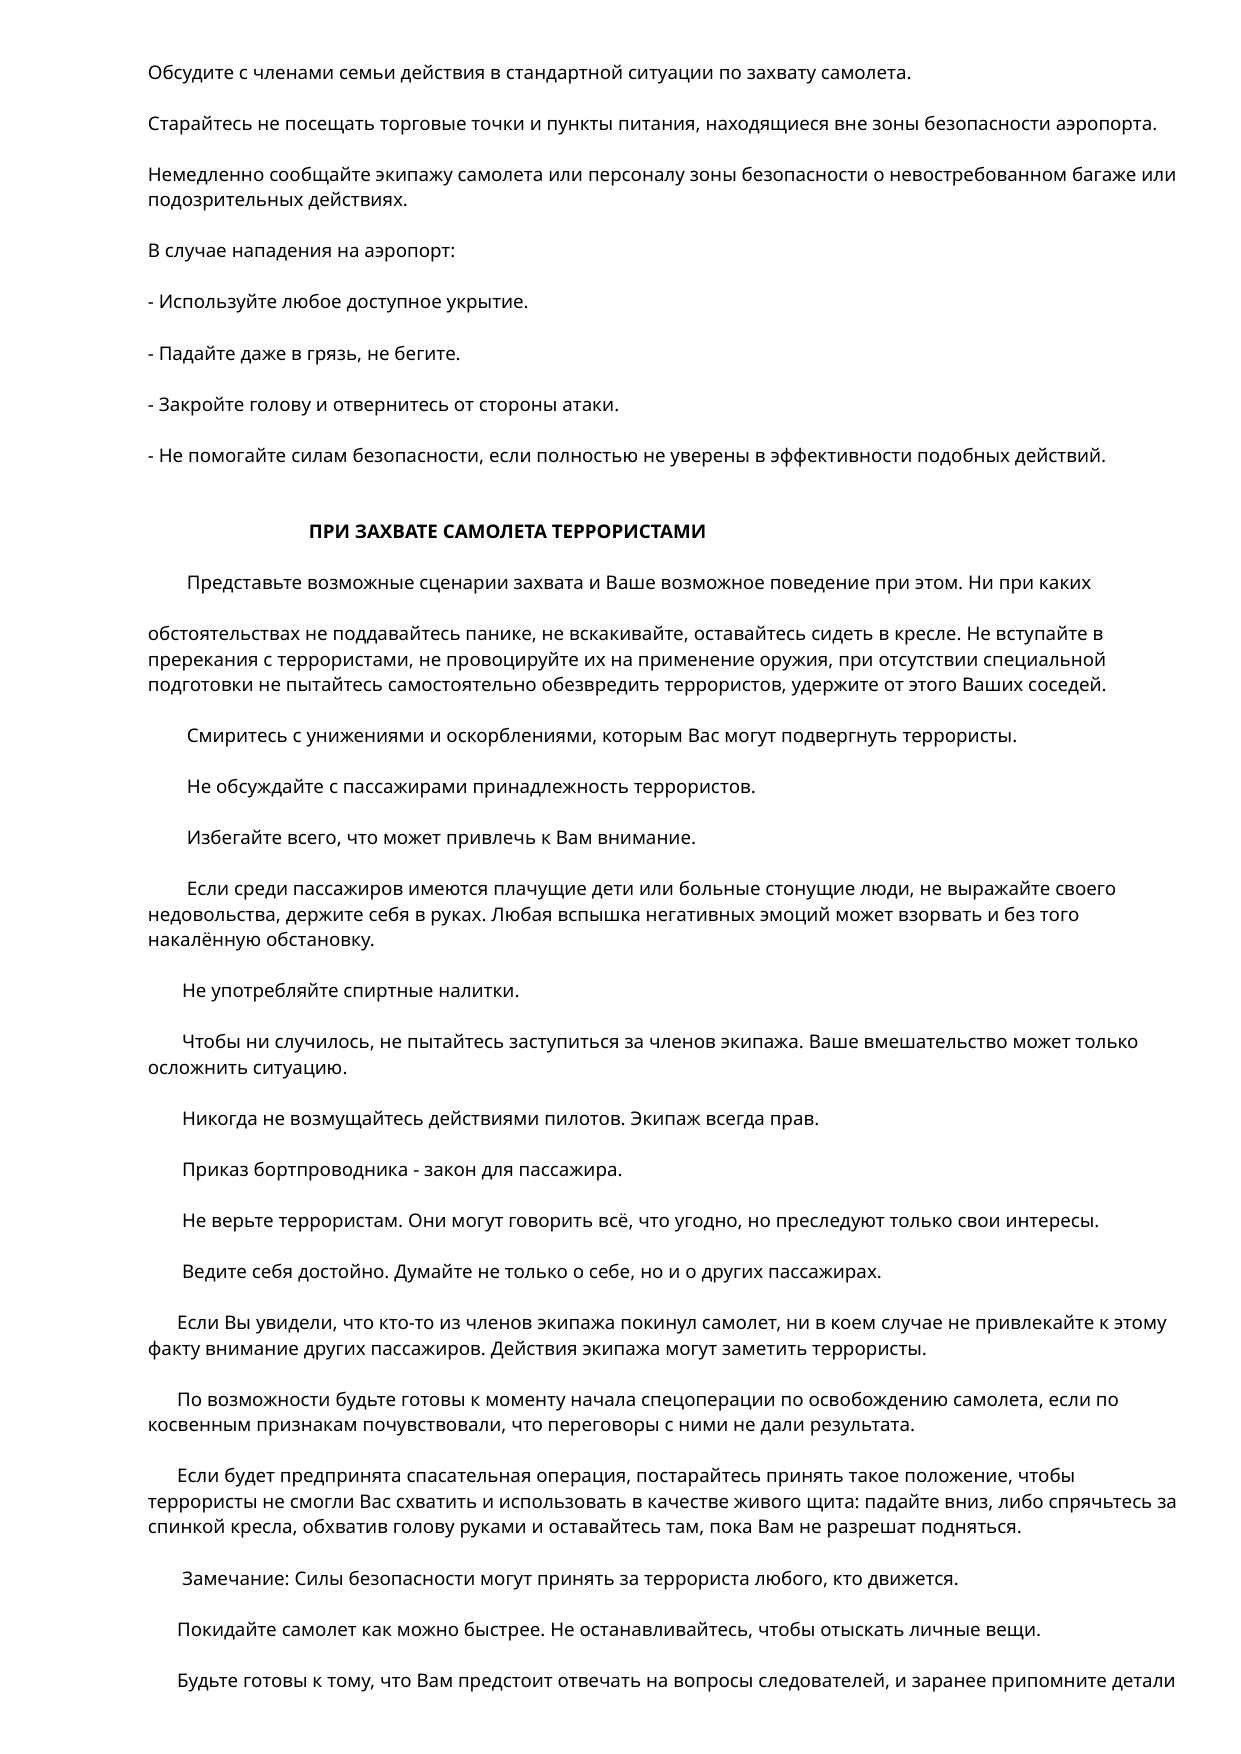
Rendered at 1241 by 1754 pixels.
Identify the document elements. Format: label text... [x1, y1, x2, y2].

text Обсудите с членами семьи действия в стандартной ситуации по захвату самолета. Старайтесь не посещать торговые точки и пункты питания, находящиеся вне зоны безопасности аэропорта. Немедленно сообщайте экипажу самолета или персоналу зоны безопасности о невостребованном багаже или подозрительных действиях. В случае нападения на аэропорт: - Используйте любое доступное укрытие. - Падайте даже в грязь, не бегите. - Закройте голову и отвернитесь от стороны атаки. - Не помогайте силам безопасности, если полностью не уверены в эффективности подобных действий. ПРИ ЗАХВАТЕ САМОЛЕТА ТЕРРОРИСТАМИ Представьте возможные сценарии захвата и Ваше возможное поведение при этом. Ни при каких обстоятельствах не поддавайтесь панике, не вскакивайте, оставайтесь сидеть в кресле. Не вступайте в пререкания с террористами, не провоцируйте их на применение оружия, при отсутствии специальной подготовки не пытайтесь самостоятельно обезвредить террористов, удержите от этого Ваших соседей. Смиритесь с унижениями и оскорблениями, которым Вас могут подвергнуть террористы. Не обсуждайте с пассажирами принадлежность террористов. Избегайте всего, что может привлечь к Вам внимание. Если среди пассажиров имеются плачущие дети или больные стонущие люди, не выражайте своего недовольства, держите себя в руках. Любая вспышка негативных эмоций может взорвать и без того накалённую обстановку. Не употребляйте спиртные налитки. Чтобы ни случилось, не пытайтесь заступиться за членов экипажа. Ваше вмешательство может только осложнить ситуацию. Никогда не возмущайтесь действиями пилотов. Экипаж всегда прав. Приказ бортпроводника - закон для пассажира. Не верьте террористам. Они могут говорить всё, что угодно, но преследуют только свои интересы. Ведите себя достойно. Думайте не только о себе, но и о других пассажирах. Если Вы увидели, что кто-то из членов экипажа покинул самолет, ни в коем случае не привлекайте к этому факту внимание других пассажиров. Действия экипажа могут заметить террористы. По возможности будьте готовы к моменту начала спецоперации по освобождению самолета, если по косвенным признакам почувствовали, что переговоры с ними не дали результата. Если будет предпринята спасательная операция, постарайтесь принять такое положение, чтобы террористы не смогли Вас схватить и использовать в качестве живого щита: падайте вниз, либо спрячьтесь за спинкой кресла, обхватив голову руками и оставайтесь там, пока Вам не разрешат подняться. Замечание: Силы безопасности могут принять за террориста любого, кто движется. Покидайте самолет как можно быстрее. Не останавливайтесь, чтобы отыскать личные вещи. Будьте готовы к тому, что Вам предстоит отвечать на вопросы следователей, и заранее припомните детали [148, 59, 1181, 1692]
